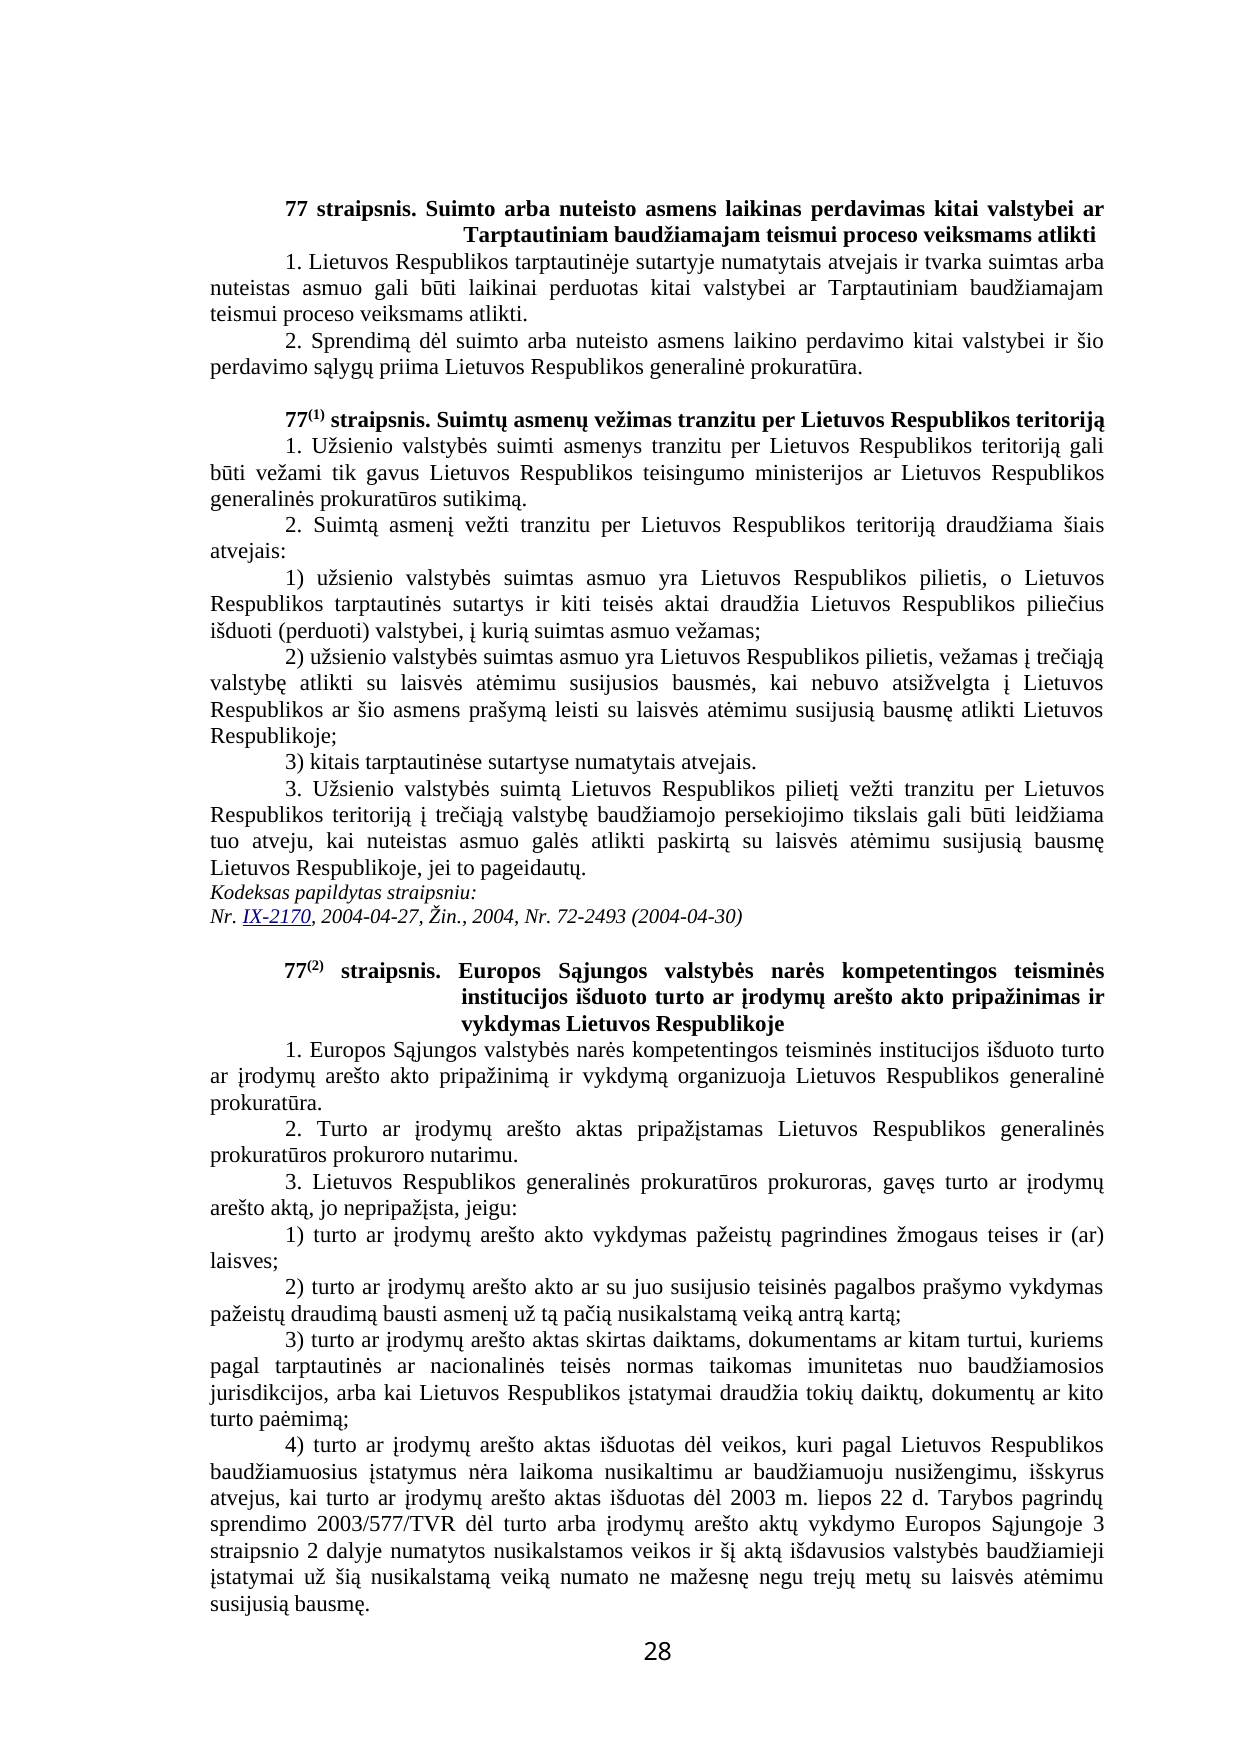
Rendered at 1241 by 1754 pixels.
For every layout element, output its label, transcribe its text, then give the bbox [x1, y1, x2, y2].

text 3. Užsienio valstybės suimtą Lietuvos Respublikos pilietį vežti tranzitu per Lietuvos Respublikos teritoriją į trečiąją valstybę baudžiamojo persekiojimo tikslais gali būti leidžiama tuo atveju, kai nuteistas asmuo galės atlikti paskirtą su laisvės atėmimu susijusią bausmę Lietuvos Respublikoje, jei to pageidautų. [210, 775, 1106, 880]
text 2) užsienio valstybės suimtas asmuo yra Lietuvos Respublikos pilietis, vežamas į trečiąją valstybę atlikti su laisvės atėmimu susijusios bausmės, kai nebuvo atsižvelgta į Lietuvos Respublikos ar šio asmens prašymą leisti su laisvės atėmimu susijusią bausmę atlikti Lietuvos Respublikoje; [210, 643, 1106, 748]
text 77(2) straipsnis. Europos Sąjungos valstybės narės kompetentingos teisminės institucijos išduoto turto ar įrodymų arešto akto pripažinimas ir vykdymas Lietuvos Respublikoje [284, 957, 1106, 1036]
text 2. Turto ar įrodymų arešto aktas pripažįstamas Lietuvos Respublikos generalinės prokuratūros prokuroro nutarimu. [210, 1115, 1106, 1168]
text 1) turto ar įrodymų arešto akto vykdymas pažeistų pagrindines žmogaus teises ir (ar) laisves; [210, 1221, 1106, 1273]
text 2. Suimtą asmenį vežti tranzitu per Lietuvos Respublikos teritoriją draudžiama šiais atvejais: [210, 511, 1106, 564]
text 4) turto ar įrodymų arešto aktas išduotas dėl veikos, kuri pagal Lietuvos Respublikos baudžiamuosius įstatymus nėra laikoma nusikaltimu ar baudžiamuoju nusižengimu, išskyrus atvejus, kai turto ar įrodymų arešto aktas išduotas dėl 2003 m. liepos 22 d. Tarybos pagrindų sprendimo 2003/577/TVR dėl turto arba įrodymų arešto aktų vykdymo Europos Sąjungoje 3 straipsnio 2 dalyje numatytos nusikalstamos veikos ir šį aktą išdavusios valstybės baudžiamieji įstatymai už šią nusikalstamą veiką numato ne mažesnę negu trejų metų su laisvės atėmimu susijusią bausmę. [210, 1431, 1106, 1616]
text 1. Užsienio valstybės suimti asmenys tranzitu per Lietuvos Respublikos teritoriją gali būti vežami tik gavus Lietuvos Respublikos teisingumo ministerijos ar Lietuvos Respublikos generalinės prokuratūros sutikimą. [210, 432, 1106, 511]
text Nr. IX-2170, 2004-04-27, Žin., 2004, Nr. 72-2493 (2004-04-30) [210, 904, 1106, 928]
text 2) turto ar įrodymų arešto akto ar su juo susijusio teisinės pagalbos prašymo vykdymas pažeistų draudimą bausti asmenį už tą pačią nusikalstamą veiką antrą kartą; [210, 1273, 1106, 1326]
text 1. Lietuvos Respublikos tarptautinėje sutartyje numatytais atvejais ir tvarka suimtas arba nuteistas asmuo gali būti laikinai perduotas kitai valstybei ar Tarptautiniam baudžiamajam teismui proceso veiksmams atlikti. [210, 248, 1106, 327]
text 3. Lietuvos Respublikos generalinės prokuratūros prokuroras, gavęs turto ar įrodymų arešto aktą, jo nepripažįsta, jeigu: [210, 1168, 1106, 1221]
text 77(1) straipsnis. Suimtų asmenų vežimas tranzitu per Lietuvos Respublikos teritoriją [285, 406, 1106, 432]
text 3) kitais tarptautinėse sutartyse numatytais atvejais. [210, 748, 1106, 775]
text 3) turto ar įrodymų arešto aktas skirtas daiktams, dokumentams ar kitam turtui, kuriems pagal tarptautinės ar nacionalinės teisės normas taikomas imunitetas nuo baudžiamosios jurisdikcijos, arba kai Lietuvos Respublikos įstatymai draudžia tokių daiktų, dokumentų ar kito turto paėmimą; [210, 1326, 1106, 1431]
text Kodeksas papildytas straipsniu: [210, 880, 1106, 904]
text 1) užsienio valstybės suimtas asmuo yra Lietuvos Respublikos pilietis, o Lietuvos Respublikos tarptautinės sutartys ir kiti teisės aktai draudžia Lietuvos Respublikos piliečius išduoti (perduoti) valstybei, į kurią suimtas asmuo vežamas; [210, 564, 1106, 643]
text 77 straipsnis. Suimto arba nuteisto asmens laikinas perdavimas kitai valstybei ar Tarptautiniam baudžiamajam teismui proceso veiksmams atlikti [285, 195, 1106, 248]
text 2. Sprendimą dėl suimto arba nuteisto asmens laikino perdavimo kitai valstybei ir šio perdavimo sąlygų priima Lietuvos Respublikos generalinė prokuratūra. [210, 327, 1106, 379]
text 1. Europos Sąjungos valstybės narės kompetentingos teisminės institucijos išduoto turto ar įrodymų arešto akto pripažinimą ir vykdymą organizuoja Lietuvos Respublikos generalinė prokuratūra. [210, 1036, 1106, 1115]
